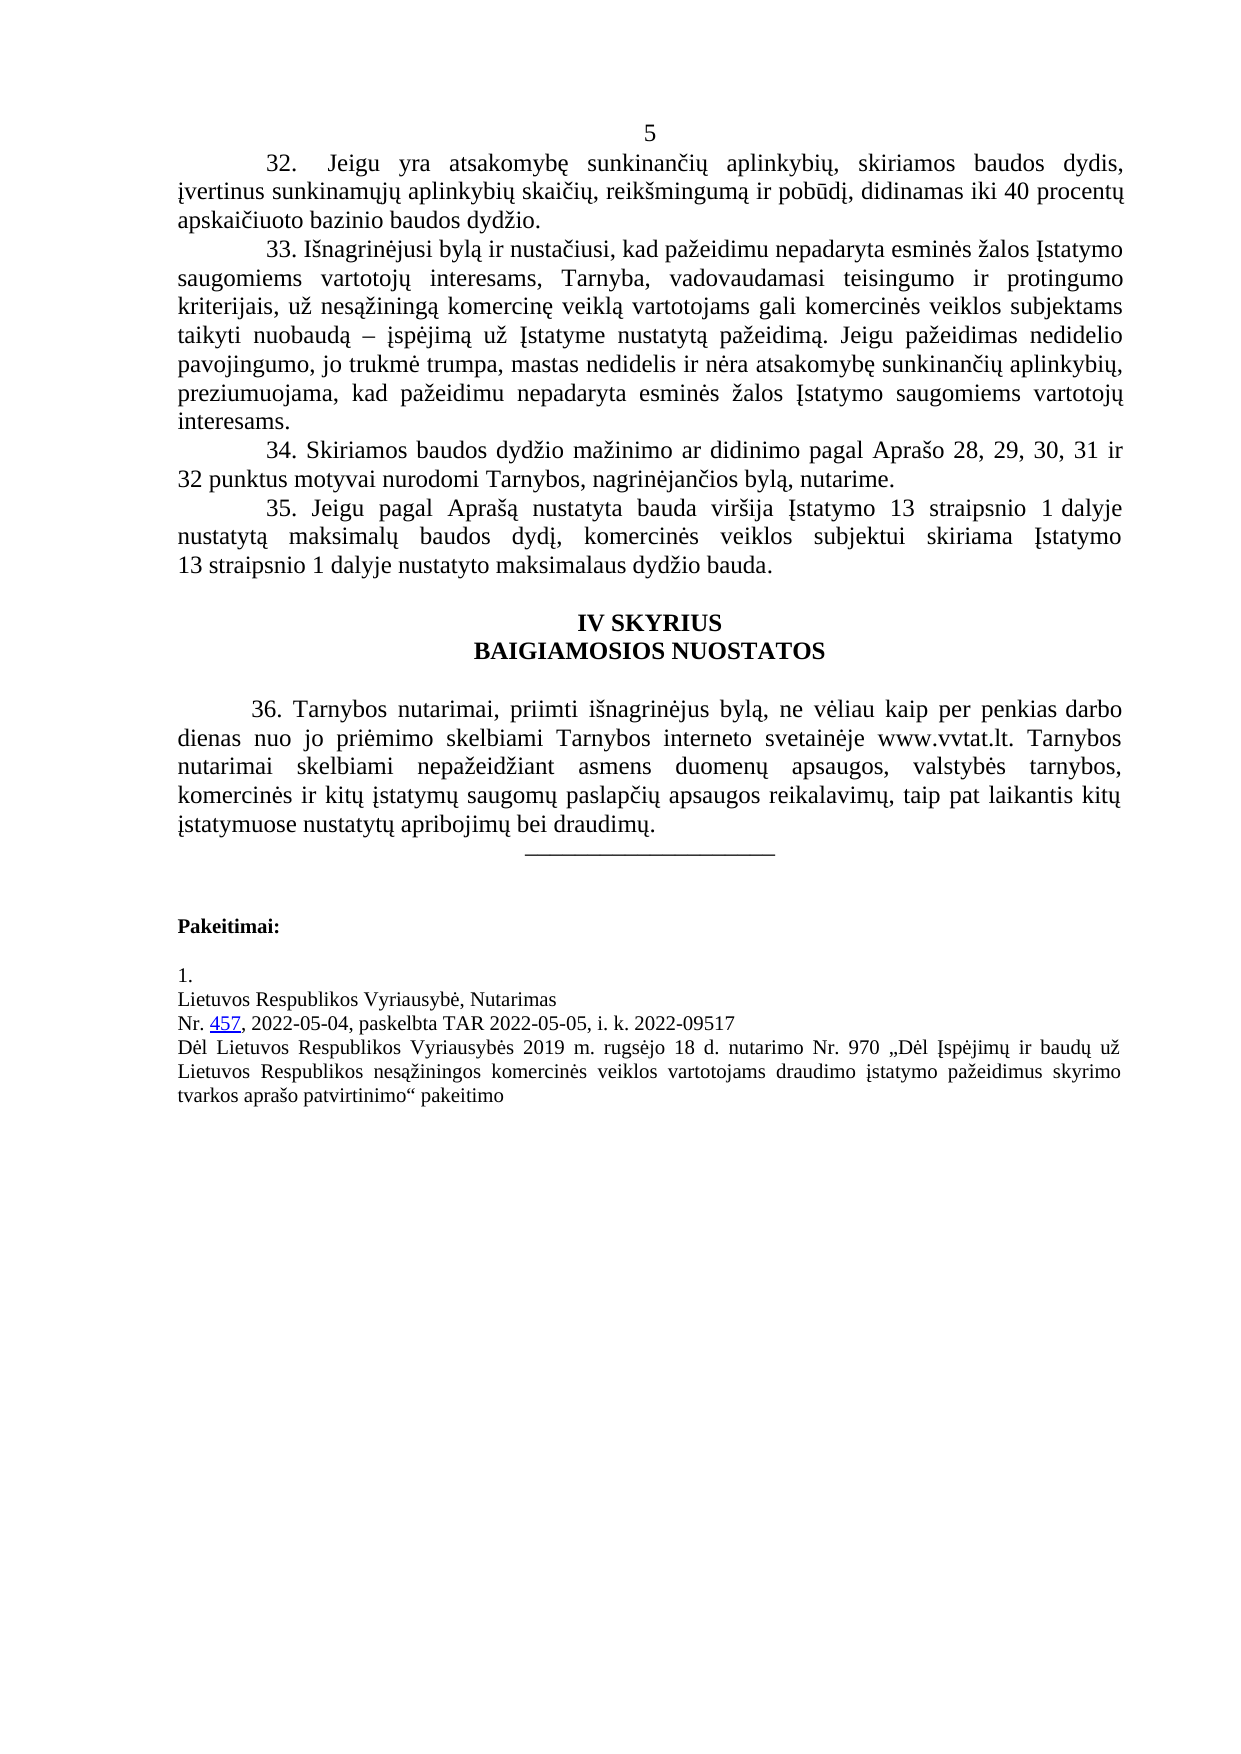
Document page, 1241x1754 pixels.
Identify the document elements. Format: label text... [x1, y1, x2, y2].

text BAIGIAMOSIOS NUOSTATOS [177, 636, 1122, 665]
text 33. Išnagrinėjusi bylą ir nustačiusi, kad pažeidimu nepadaryta esminės žalos Įstatymo saugomiems vartotojų interesams, Tarnyba, vadovaudamasi teisingumo ir protingumo kriterijais, už nesąžiningą komercinę veiklą vartotojams gali komercinės veiklos subjektams taikyti nuobaudą – įspėjimą už Įstatyme nustatytą pažeidimą. Jeigu pažeidimas nedidelio pavojingumo, jo trukmė trumpa, mastas nedidelis ir nėra atsakomybę sunkinančių aplinkybių, preziumuojama, kad pažeidimu nepadaryta esminės žalos Įstatymo saugomiems vartotojų interesams. [177, 234, 1124, 435]
text –––––––––––––––––––– [177, 838, 1122, 866]
text Pakeitimai: [177, 914, 1122, 938]
text Lietuvos Respublikos Vyriausybė, Nutarimas [177, 987, 1122, 1011]
text IV SKYRIUS [177, 608, 1122, 636]
text 1. [177, 963, 1122, 987]
text 34. Skiriamos baudos dydžio mažinimo ar didinimo pagal Aprašo 28, 29, 30, 31 ir 32 punktus motyvai nurodomi Tarnybos, nagrinėjančios bylą, nutarime. [177, 435, 1124, 493]
text Nr. 457, 2022-05-04, paskelbta TAR 2022-05-05, i. k. 2022-09517 [177, 1011, 1122, 1035]
text Dėl Lietuvos Respublikos Vyriausybės 2019 m. rugsėjo 18 d. nutarimo Nr. 970 „Dėl Įspėjimų ir baudų už Lietuvos Respublikos nesąžiningos komercinės veiklos vartotojams draudimo įstatymo pažeidimus skyrimo tvarkos aprašo patvirtinimo“ pakeitimo [177, 1035, 1122, 1107]
text 32. Jeigu yra atsakomybę sunkinančių aplinkybių, skiriamos baudos dydis, įvertinus sunkinamųjų aplinkybių skaičių, reikšmingumą ir pobūdį, didinamas iki 40 procentų apskaičiuoto bazinio baudos dydžio. [177, 148, 1124, 234]
text 35. Jeigu pagal Aprašą nustatyta bauda viršija Įstatymo 13 straipsnio 1 dalyje nustatytą maksimalų baudos dydį, komercinės veiklos subjektui skiriama Įstatymo 13 straipsnio 1 dalyje nustatyto maksimalaus dydžio bauda. [177, 493, 1122, 579]
text 36. Tarnybos nutarimai, priimti išnagrinėjus bylą, ne vėliau kaip per penkias darbo dienas nuo jo priėmimo skelbiami Tarnybos interneto svetainėje www.vvtat.lt. Tarnybos nutarimai skelbiami nepažeidžiant asmens duomenų apsaugos, valstybės tarnybos, komercinės ir kitų įstatymų saugomų paslapčių apsaugos reikalavimų, taip pat laikantis kitų įstatymuose nustatytų apribojimų bei draudimų. [177, 694, 1122, 838]
